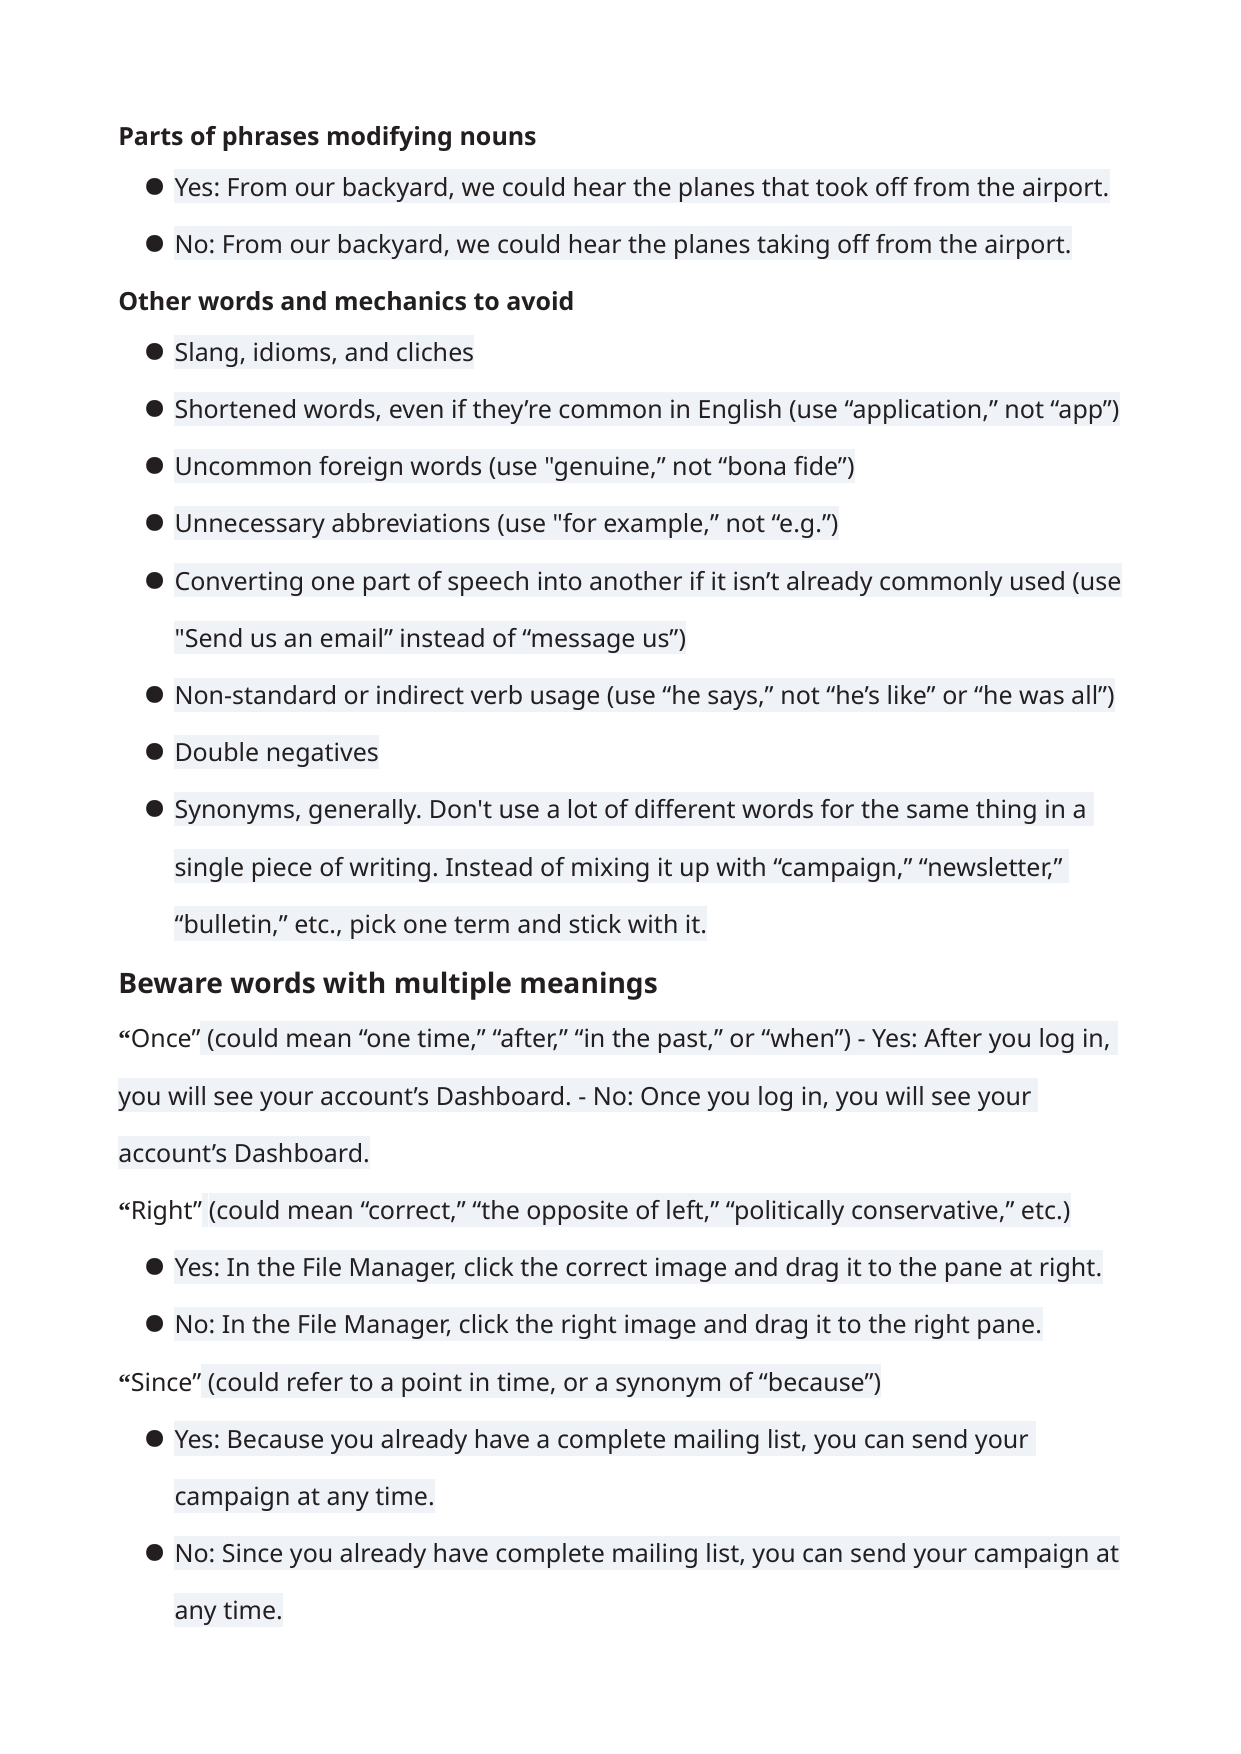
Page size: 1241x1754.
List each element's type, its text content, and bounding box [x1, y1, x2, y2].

list Non-standard or indirect verb usage (use “he says,” not “he’s like” or “he was all”) [145, 678, 1122, 712]
list Double negatives [145, 735, 1122, 769]
subtitle Other words and mechanics to avoid [118, 283, 1122, 318]
text “Since” (could refer to a point in time, or a synonym of “because”) [118, 1364, 1122, 1398]
list Yes: Because you already have a complete mailing list, you can send your campaign at any time. [145, 1421, 1122, 1513]
text “Once” (could mean “one time,” “after,” “in the past,” or “when”) - Yes: After you log in, you will see your account’s Dashboard. - No: Once you log in, you will see your account’s Dashboard. [118, 1021, 1122, 1169]
list Converting one part of speech into another if it isn’t already commonly used (use "Send us an email” instead of “message us”) [145, 563, 1122, 654]
subtitle Parts of phrases modifying nouns [118, 118, 1122, 152]
list Unnecessary abbreviations (use "for example,” not “e.g.”) [145, 506, 1122, 540]
list No: From our backyard, we could hear the planes taking off from the airport. [145, 226, 1122, 260]
list No: Since you already have complete mailing list, you can send your campaign at any time. [145, 1536, 1122, 1627]
list No: In the File Manager, click the right image and drag it to the right pane. [145, 1307, 1122, 1341]
list Synonyms, generally. Don't use a lot of different words for the same thing in a single piece of writing. Instead of mixing it up with “campaign,” “newsletter,” “bulletin,” etc., pick one term and stick with it. [145, 792, 1122, 941]
list Shortened words, even if they’re common in English (use “application,” not “app”) [145, 392, 1122, 426]
list Slang, idioms, and cliches [145, 334, 1122, 369]
list Yes: In the File Manager, click the correct image and drag it to the pane at right. [145, 1250, 1122, 1284]
text “Right” (could mean “correct,” “the opposite of left,” “politically conservative,” etc.) [118, 1193, 1122, 1227]
subtitle Beware words with multiple meanings [118, 964, 1122, 1002]
list Yes: From our backyard, we could hear the planes that took off from the airport. [145, 169, 1122, 203]
list Uncommon foreign words (use "genuine,” not “bona fide”) [145, 449, 1122, 483]
